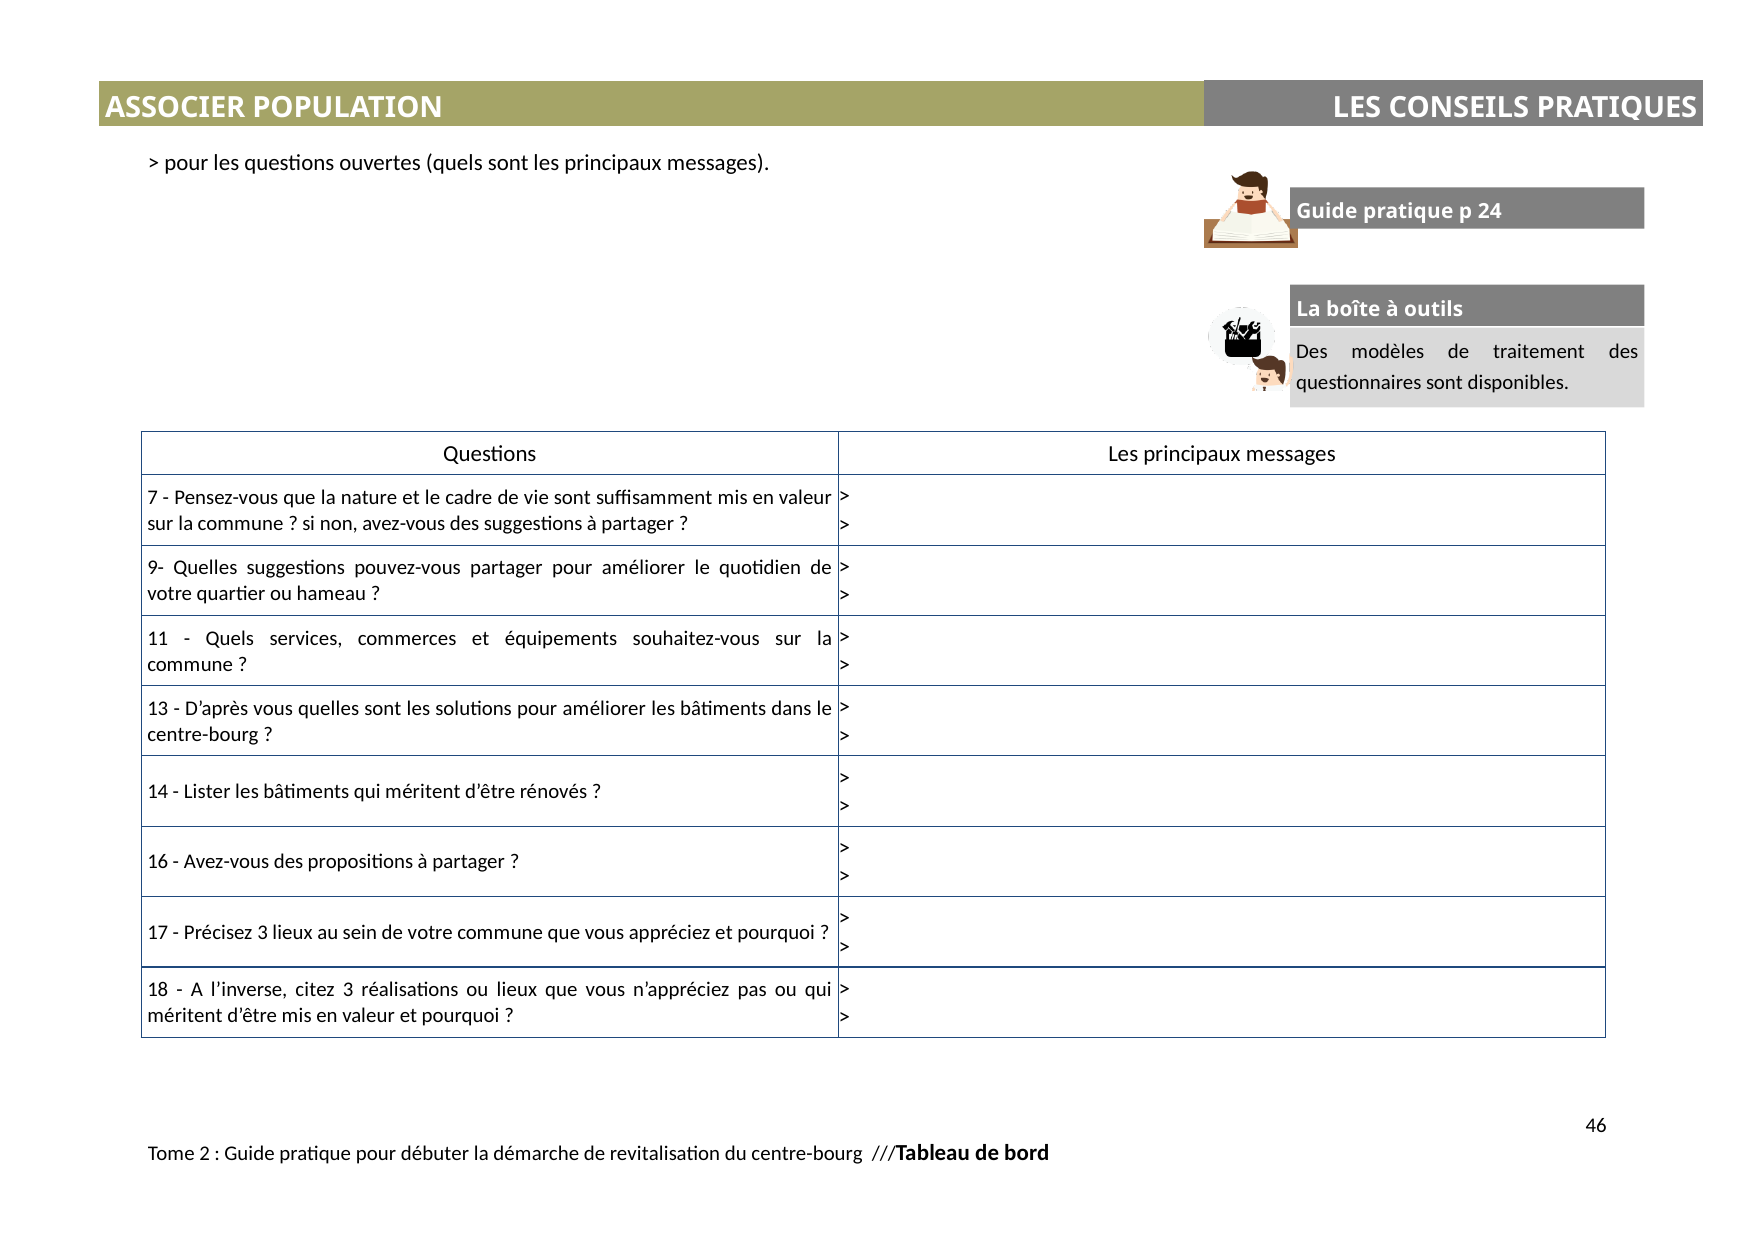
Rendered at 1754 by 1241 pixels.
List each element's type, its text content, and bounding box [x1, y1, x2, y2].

picture [1204, 299, 1296, 391]
table_cell > > [839, 897, 1605, 966]
table_cell 7 - Pensez-vous que la nature et le cadre de vie sont suffisamment mis en valeur sur la commune ? si non, avez-vous des suggestions à partager ? [142, 475, 838, 544]
table_cell 11 - Quels services, commerces et équipements souhaitez-vous sur la commune ? [142, 616, 838, 685]
table_cell 14 - Lister les bâtiments qui méritent d’être rénovés ? [142, 756, 838, 826]
text > pour les questions ouvertes (quels sont les principaux messages). [148, 148, 1606, 176]
table_header Questions [142, 432, 838, 474]
table_cell > > [839, 616, 1605, 685]
table_cell 17 - Précisez 3 lieux au sein de votre commune que vous appréciez et pourquoi ? [142, 897, 838, 966]
picture [1204, 154, 1298, 248]
table_cell 16 - Avez-vous des propositions à partager ? [142, 827, 838, 896]
table_cell > > [839, 968, 1605, 1037]
table_header Les principaux messages [839, 432, 1605, 474]
table_cell > > [839, 475, 1605, 544]
table_cell > > [839, 756, 1605, 826]
table_cell > > [839, 686, 1605, 755]
table_cell 9- Quelles suggestions pouvez-vous partager pour améliorer le quotidien de votre quartier ou hameau ? [142, 546, 838, 615]
table_cell 18 - A l’inverse, citez 3 réalisations ou lieux que vous n’appréciez pas ou qui méritent d’être mis en valeur et pourquoi ? [142, 968, 838, 1037]
table_cell 13 - D’après vous quelles sont les solutions pour améliorer les bâtiments dans le centre-bourg ? [142, 686, 838, 755]
table_cell > > [839, 546, 1605, 615]
table_cell > > [839, 827, 1605, 896]
